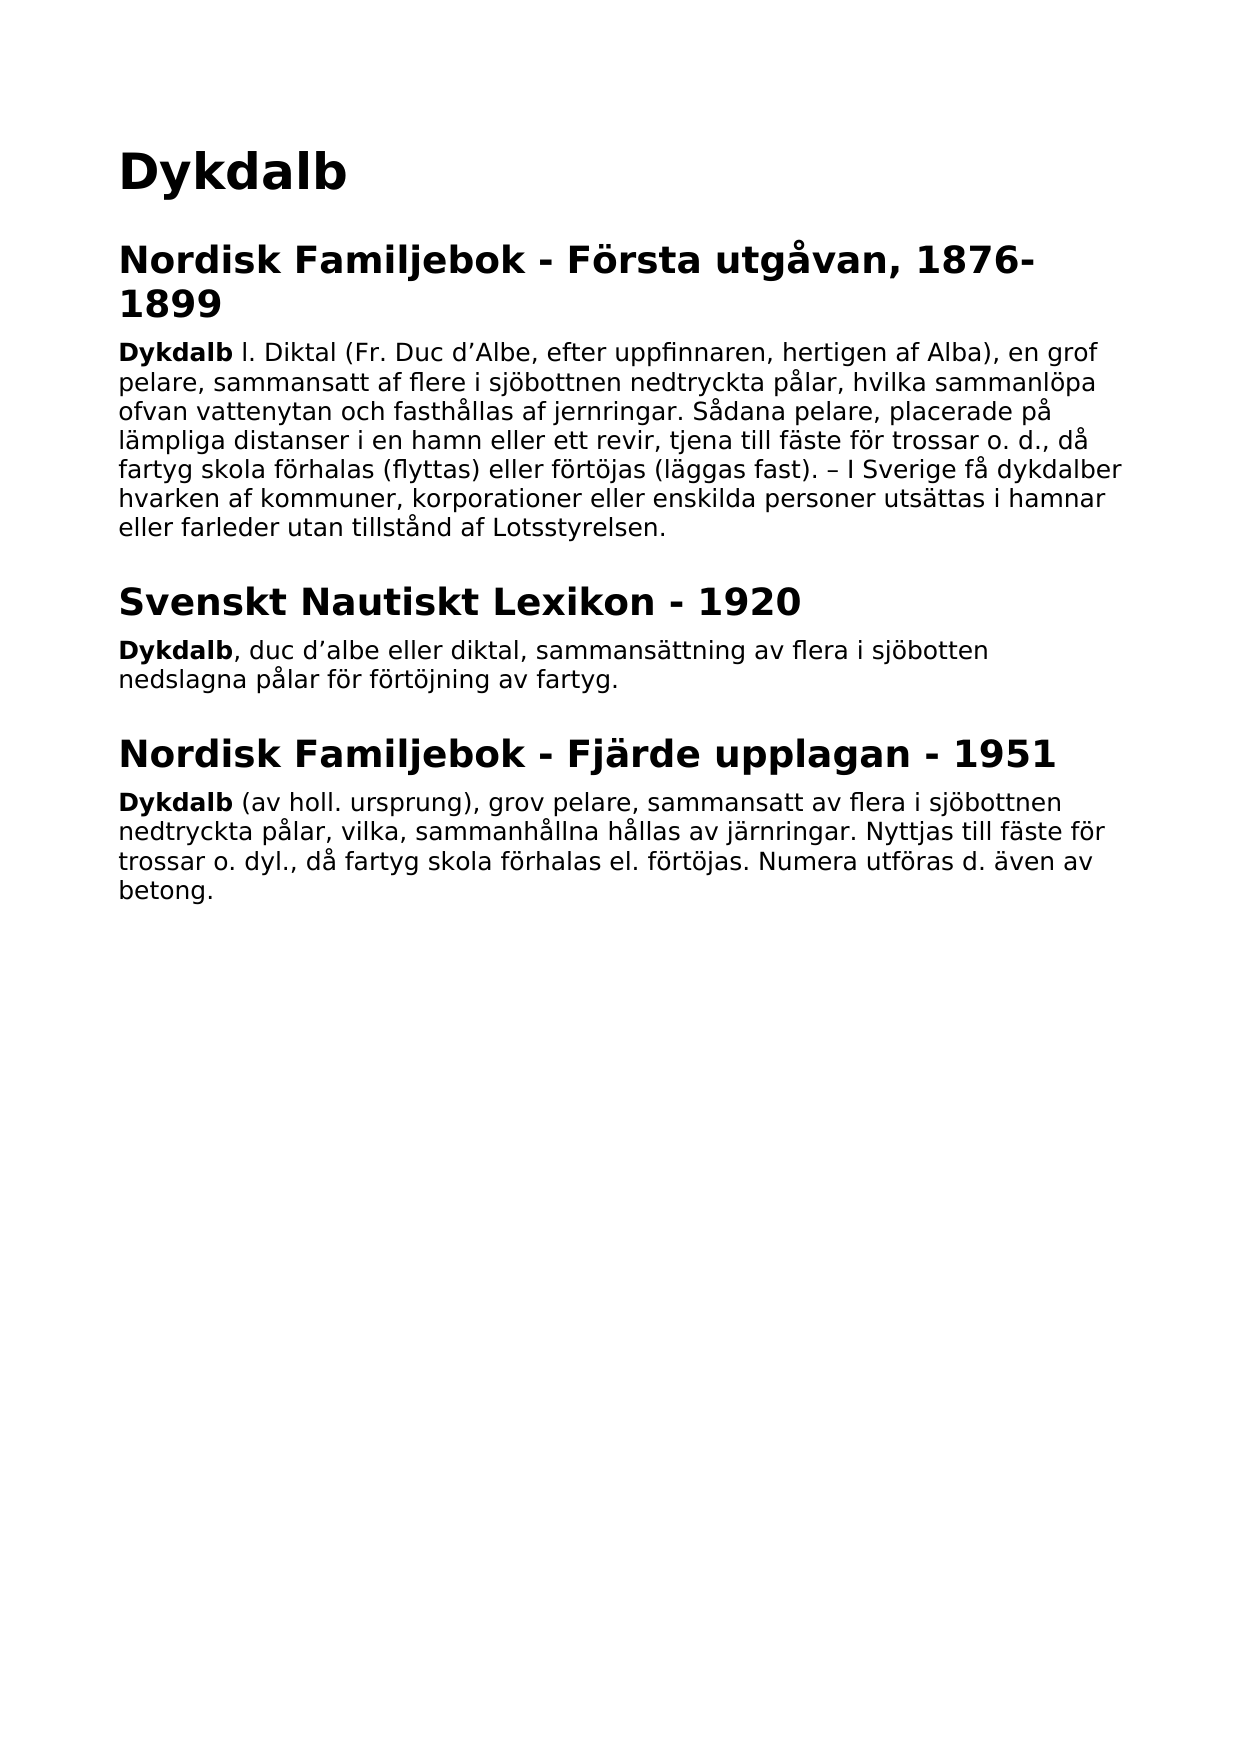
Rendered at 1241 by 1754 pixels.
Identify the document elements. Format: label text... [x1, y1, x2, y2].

subtitle Svenskt Nautiskt Lexikon - 1920 [118, 580, 1122, 624]
subtitle Nordisk Familjebok - Fjärde upplagan - 1951 [118, 732, 1122, 776]
text Dykdalb l. Diktal (Fr. Duc d’Albe, efter uppfinnaren, hertigen af Alba), en grof pelare, sammansatt af flere i sjöbottnen nedtryckta pålar, hvilka sammanlöpa ofvan vattenytan och fasthållas af jernringar. Sådana pelare, placerade på lämpliga distanser i en hamn eller ett revir, tjena till fäste för trossar o. d., då fartyg skola förhalas (flyttas) eller förtöjas (läggas fast). – I Sverige få dykdalber hvarken af kommuner, korporationer eller enskilda personer utsättas i hamnar eller farleder utan tillstånd af Lotsstyrelsen. [118, 339, 1122, 543]
text Dykdalb (av holl. ursprung), grov pelare, sammansatt av flera i sjöbottnen nedtryckta pålar, vilka, sammanhållna hållas av järnringar. Nyttjas till fäste för trossar o. dyl., då fartyg skola förhalas el. förtöjas. Numera utföras d. även av betong. [118, 788, 1122, 905]
text Dykdalb, duc d’albe eller diktal, sammansättning av flera i sjöbotten nedslagna pålar för förtöjning av fartyg. [118, 636, 1122, 695]
subtitle Nordisk Familjebok - Första utgåvan, 1876-1899 [118, 239, 1122, 326]
subtitle Dykdalb [118, 143, 1122, 201]
